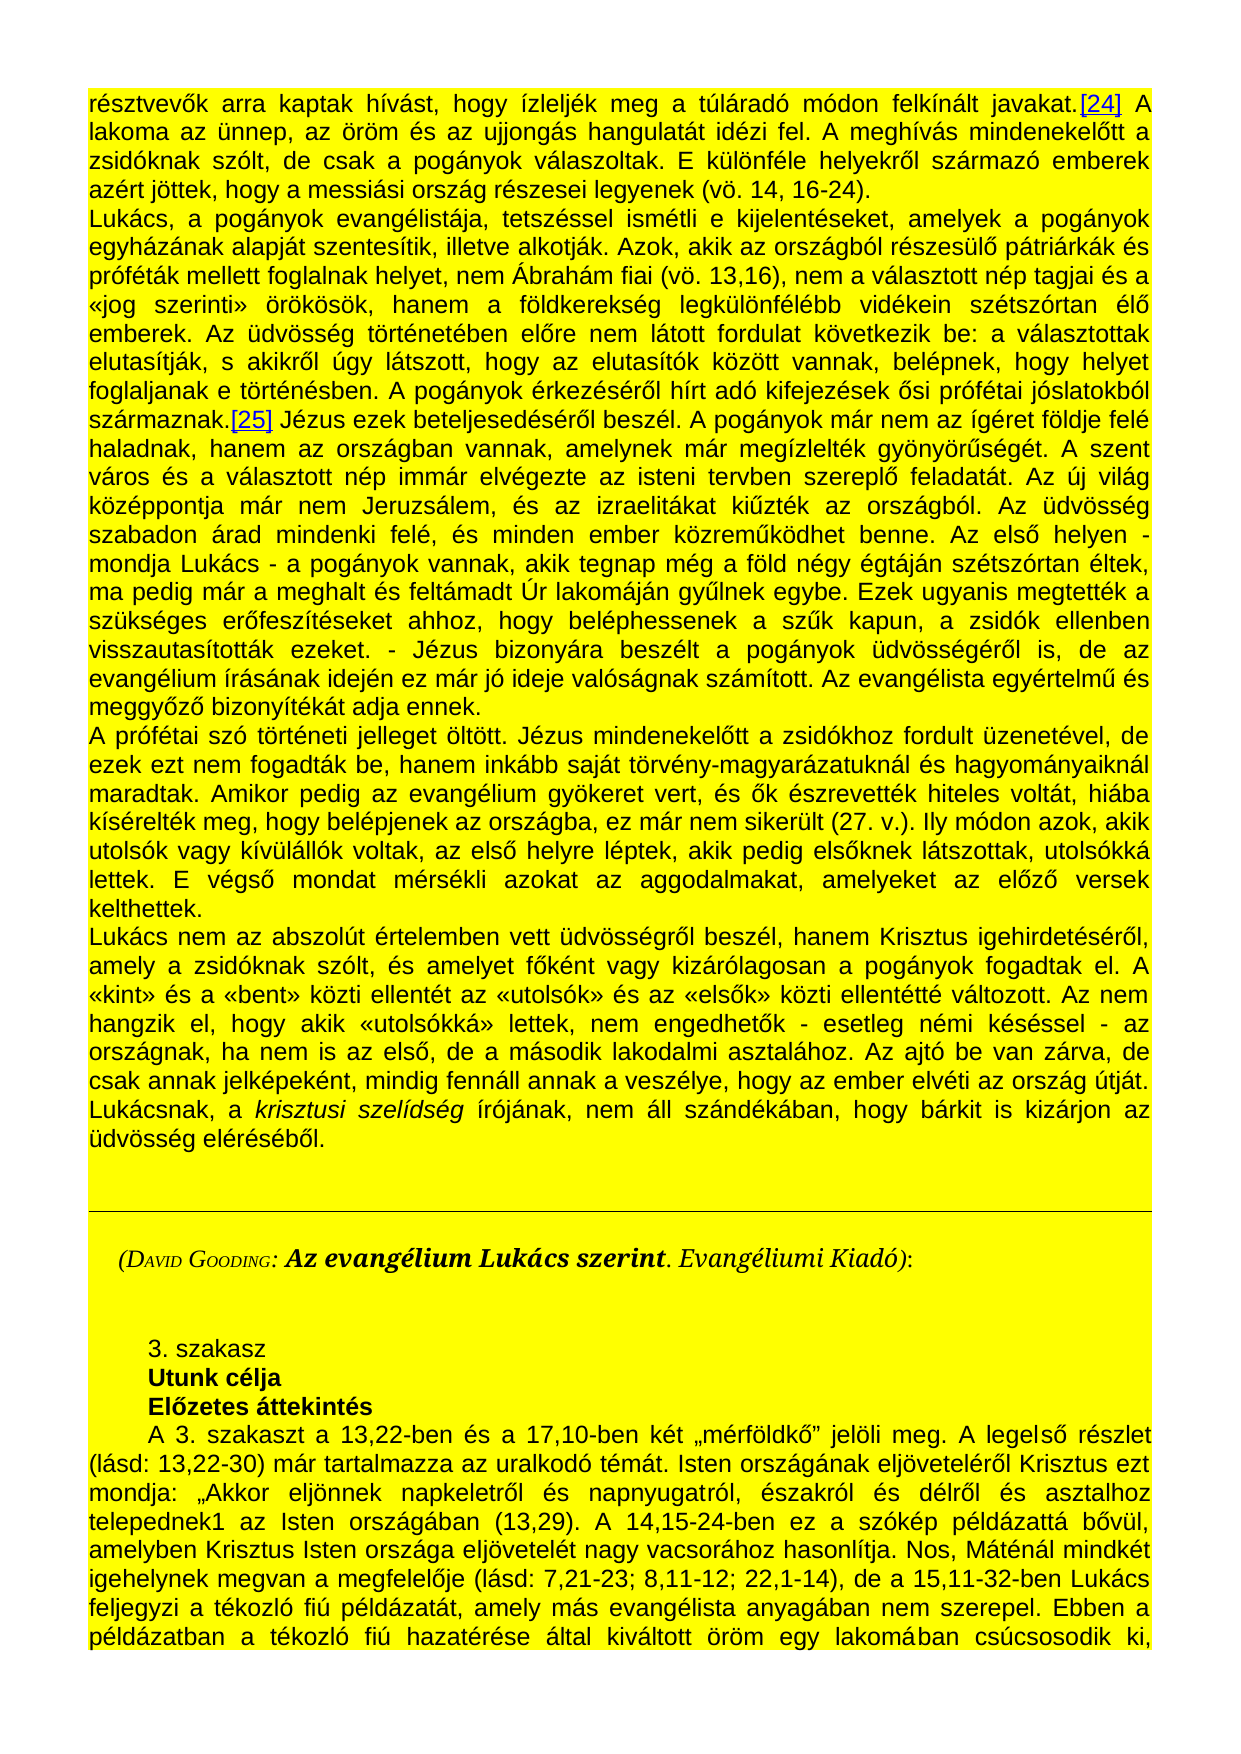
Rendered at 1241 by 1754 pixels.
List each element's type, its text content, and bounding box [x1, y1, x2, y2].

text A 3. szakaszt a 13,22-ben és a 17,10-ben két „mérföldkő” jelöli meg. A legel­ső részlet (lásd: 13,22-30) már tartalmazza az uralkodó témát. Isten országának eljöveteléről Krisztus ezt mondja: „Akkor eljönnek napkeletről és napnyugat­ról, északról és délről és asztalhoz telepednek1 az Isten országában (13,29). A 14,15-24-ben ez a szókép példázattá bővül, amelyben Krisztus Isten országa el­jövetelét nagy vacsorához hasonlítja. Nos, Máténál mindkét igehelynek megvan a megfelelője (lásd: 7,21-23; 8,11-12; 22,1-14), de a 15,11-32-ben Lukács fel­jegyzi a tékozló fiú példázatát, amely más evangélista anyagában nem szerepel. Ebben a példázatban a tékozló fiú hazatérése által kiváltott öröm egy lakomá­ban csúcsosodik ki, [88, 1420, 1152, 1650]
text (David Gooding: Az evangélium Lukács szerint. Evangéliumi Kiadó): [88, 1212, 1152, 1304]
text résztvevők arra kaptak hívást, hogy ízleljék meg a túláradó módon felkínált javakat.[24] A lakoma az ünnep, az öröm és az ujjongás hangulatát idézi fel. A meghívás mindenekelőtt a zsidóknak szólt, de csak a pogányok válaszoltak. E különféle helyekről származó emberek azért jöttek, hogy a messiási ország részesei legyenek (vö. 14, 16-24). Lukács, a pogányok evangélistája, tetszéssel ismétli e kijelentéseket, amelyek a pogányok egyházának alapját szentesítik, illetve alkotják. Azok, akik az országból részesülő pátriárkák és próféták mellett foglalnak helyet, nem Ábrahám fiai (vö. 13,16), nem a választott nép tagjai és a «jog szerinti» örökösök, hanem a földkerekség legkülönfélébb vidékein szétszórtan élő emberek. Az üdvösség történetében előre nem látott fordulat következik be: a választottak elutasítják, s akikről úgy látszott, hogy az elutasítók között vannak, belépnek, hogy helyet foglaljanak e történésben. A pogányok érkezéséről hírt adó kifejezések ősi prófétai jóslatokból származnak.[25] Jézus ezek beteljesedéséről beszél. A pogányok már nem az ígéret földje felé haladnak, hanem az országban vannak, amelynek már megízlelték gyönyörűségét. A szent város és a választott nép immár elvégezte az isteni tervben szereplő feladatát. Az új világ középpontja már nem Jeruzsálem, és az izraelitákat kiűzték az országból. Az üdvösség szabadon árad mindenki felé, és minden ember közreműködhet benne. Az első helyen - mondja Lukács - a pogányok vannak, akik tegnap még a föld négy égtáján szétszórtan éltek, ma pedig már a meghalt és feltámadt Úr lakomáján gyűlnek egybe. Ezek ugyanis megtették a szükséges erőfeszítéseket ahhoz, hogy beléphessenek a szűk kapun, a zsidók ellenben visszautasították ezeket. - Jézus bizonyára beszélt a pogányok üdvösségéről is, de az evangélium írásának idején ez már jó ideje valóságnak számított. Az evangélista egyértelmű és meggyőző bizonyítékát adja ennek. A prófétai szó történeti jelleget öltött. Jézus mindenekelőtt a zsidókhoz fordult üzenetével, de ezek ezt nem fogadták be, hanem inkább saját törvény-magyarázatuknál és hagyományaiknál maradtak. Amikor pedig az evangélium gyökeret vert, és ők észrevették hiteles voltát, hiába kísérelték meg, hogy belépjenek az országba, ez már nem sikerült (27. v.). Ily módon azok, akik utolsók vagy kívülállók voltak, az első helyre léptek, akik pedig elsőknek látszottak, utolsókká lettek. E végső mondat mérsékli azokat az aggodalmakat, amelyeket az előző versek kelthettek. Lukács nem az abszolút értelemben vett üdvösségről beszél, hanem Krisztus igehirdetéséről, amely a zsidóknak szólt, és amelyet főként vagy kizárólagosan a pogányok fogadtak el. A «kint» és a «bent» közti ellentét az «utolsók» és az «elsők» közti ellentétté változott. Az nem hangzik el, hogy akik «utolsókká» lettek, nem engedhetők - esetleg némi késéssel - az országnak, ha nem is az első, de a második lakodalmi asztalához. Az ajtó be van zárva, de csak annak jelképeként, mindig fennáll annak a veszélye, hogy az ember elvéti az ország útját. Lukácsnak, a krisztusi szelídség írójának, nem áll szándékában, hogy bárkit is kizárjon az üdvösség eléréséből. [88, 88, 1152, 1152]
text Előzetes áttekintés [88, 1391, 1152, 1420]
text 3. szakasz [88, 1334, 1152, 1363]
text Utunk célja [88, 1363, 1152, 1391]
